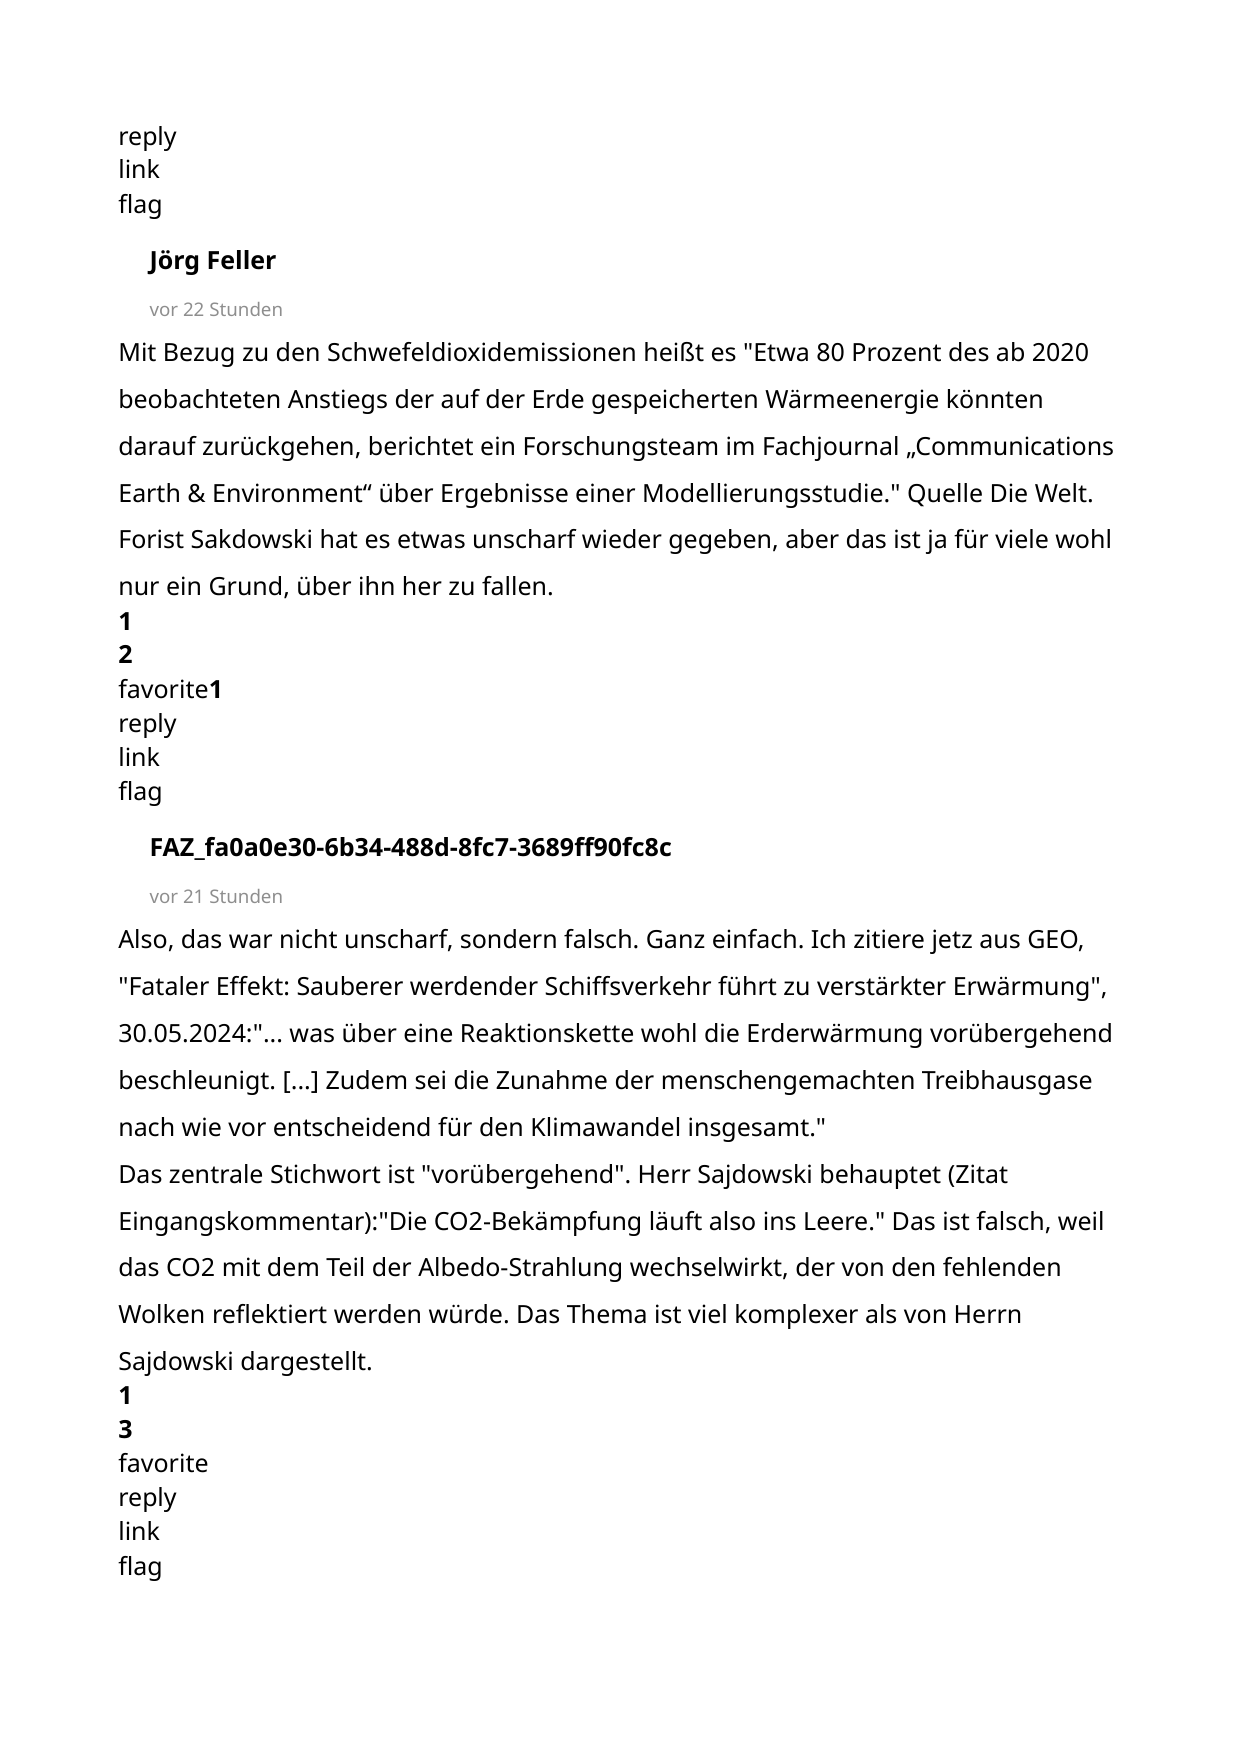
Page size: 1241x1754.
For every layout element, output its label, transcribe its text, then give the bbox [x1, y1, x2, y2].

text Mit Bezug zu den Schwefeldioxidemissionen heißt es "Etwa 80 Prozent des ab 2020 beobachteten Anstiegs der auf der Erde gespeicherten Wärmeenergie könnten darauf zurückgehen, berichtet ein Forschungsteam im Fachjournal „Communications Earth & Environment“ über Ergebnisse einer Modellierungsstudie." Quelle Die Welt. Forist Sakdowski hat es etwas unscharf wieder gegeben, aber das ist ja für viele wohl nur ein Grund, über ihn her zu fallen. [118, 322, 1122, 603]
text vor 21 Stunden [149, 879, 1122, 909]
text link [118, 739, 1122, 773]
text flag [118, 1548, 1122, 1582]
text reply [118, 705, 1122, 739]
text vor 22 Stunden [149, 292, 1122, 322]
text 2 [118, 637, 1122, 671]
text flag [118, 186, 1122, 220]
text 1 [118, 603, 1122, 637]
text Jörg Feller [149, 236, 1114, 277]
text FAZ_fa0a0e30-6b34-488d-8fc7-3689ff90fc8c [149, 823, 1114, 864]
text favorite [118, 1446, 1122, 1480]
text Also, das war nicht unscharf, sondern falsch. Ganz einfach. Ich zitiere jetz aus GEO, "Fataler Effekt: Sauberer werdender Schiffsverkehr führt zu verstärkter Erwärmung", 30.05.2024:"... was über eine Reaktionskette wohl die Erderwärmung vorübergehend beschleunigt. [...] Zudem sei die Zunahme der menschengemachten Treibhausgase nach wie vor entscheidend für den Klimawandel insgesamt." Das zentrale Stichwort ist "vorübergehend". Herr Sajdowski behauptet (Zitat Eingangskommentar):"Die CO2-Bekämpfung läuft also ins Leere." Das ist falsch, weil das CO2 mit dem Teil der Albedo-Strahlung wechselwirkt, der von den fehlenden Wolken reflektiert werden würde. Das Thema ist viel komplexer als von Herrn Sajdowski dargestellt. [118, 909, 1122, 1378]
text favorite1 [118, 671, 1122, 705]
text flag [118, 773, 1122, 807]
text 1 [118, 1378, 1122, 1412]
text link [118, 1514, 1122, 1548]
text link [118, 152, 1122, 186]
text reply [118, 1480, 1122, 1514]
text reply [118, 118, 1122, 152]
text 3 [118, 1412, 1122, 1446]
